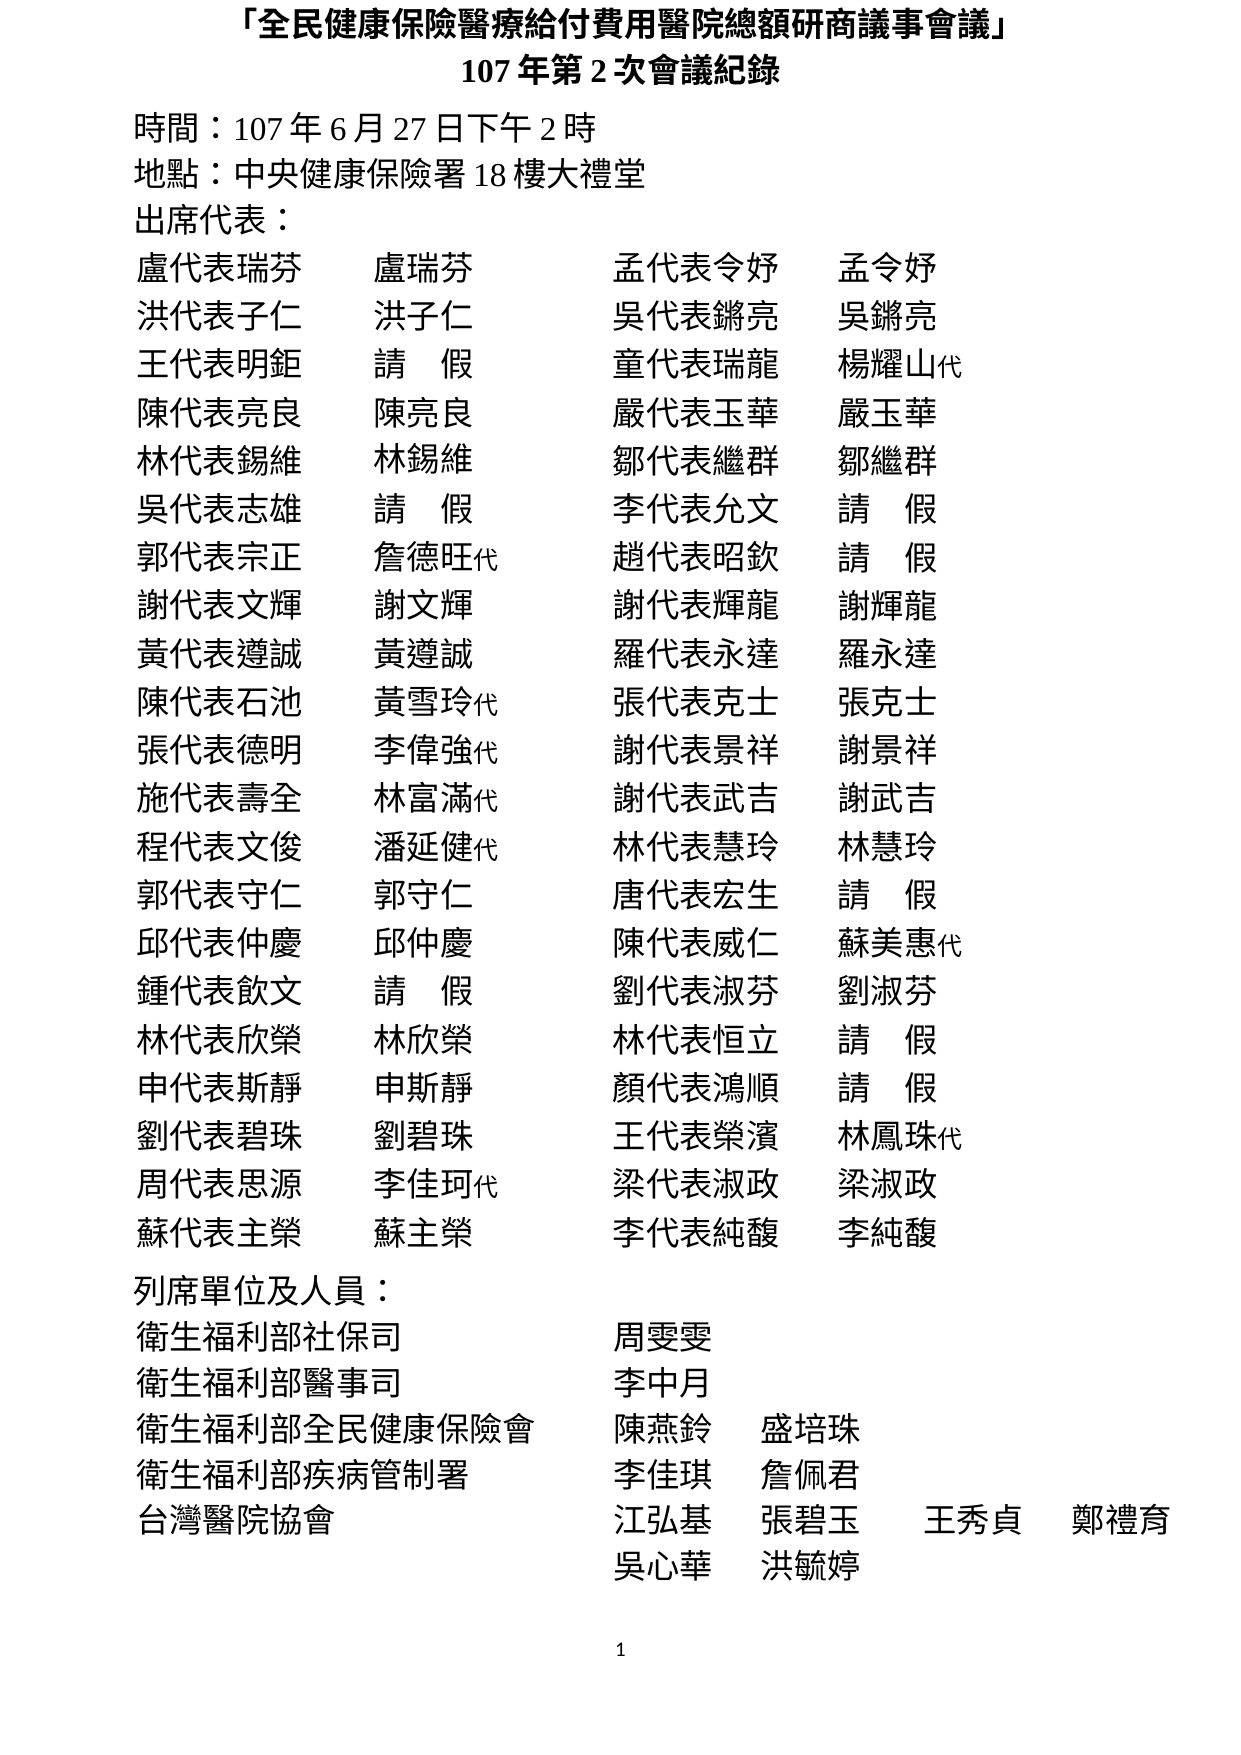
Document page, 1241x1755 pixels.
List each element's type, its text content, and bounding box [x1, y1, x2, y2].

table_header [920, 1313, 1070, 1359]
table_cell 洪毓婷 [758, 1542, 920, 1588]
table_cell 謝代表輝龍 [610, 579, 834, 627]
table_cell 梁淑政 [834, 1158, 1184, 1206]
table_cell 盛培珠 [758, 1405, 920, 1450]
table_cell 洪代表子仁 [133, 290, 370, 338]
table_cell 衛生福利部全民健康保險會 [133, 1405, 610, 1450]
table_cell 請 假 [370, 965, 610, 1013]
table_cell 陳代表石池 [133, 676, 370, 724]
table_cell [1070, 1359, 1233, 1404]
table_cell 王秀貞 [920, 1496, 1070, 1542]
table_cell 吳代表鏘亮 [610, 290, 834, 338]
table_cell [758, 1359, 920, 1404]
table_cell 黃遵誠 [370, 628, 610, 676]
table_cell 林代表慧玲 [610, 820, 834, 869]
table_cell 衛生福利部醫事司 [133, 1359, 610, 1404]
table_header [758, 1313, 920, 1359]
table_cell 邱仲慶 [370, 917, 610, 965]
text 列席單位及人員： [133, 1267, 1107, 1313]
table_cell 王代表明鉅 [133, 338, 370, 386]
table_cell 詹德旺代 [370, 531, 610, 579]
table_cell 詹佩君 [758, 1450, 920, 1496]
table_cell 嚴代表玉華 [610, 386, 834, 434]
table_cell 林欣榮 [370, 1013, 610, 1062]
table_cell 邱代表仲慶 [133, 917, 370, 965]
table_cell 羅永達 [834, 628, 1184, 676]
table_header 盧代表瑞芬 [133, 242, 370, 290]
table_cell 李純馥 [834, 1206, 1184, 1254]
table_cell 程代表文俊 [133, 820, 370, 869]
table_header 衛生福利部社保司 [133, 1313, 610, 1359]
table_cell 林鳳珠代 [834, 1110, 1184, 1158]
table_cell 李佳琪 [610, 1450, 758, 1496]
table_cell 請 假 [370, 338, 610, 386]
table_cell [1070, 1542, 1233, 1588]
table_cell 童代表瑞龍 [610, 338, 834, 386]
table_cell 江弘基 [610, 1496, 758, 1542]
table_cell 陳代表亮良 [133, 386, 370, 434]
table_cell 顏代表鴻順 [610, 1062, 834, 1110]
table_cell 鄭禮育 [1070, 1496, 1233, 1542]
table_cell 謝武吉 [834, 772, 1184, 820]
table_cell 蘇美惠代 [834, 917, 1184, 965]
table_cell 陳代表威仁 [610, 917, 834, 965]
table_cell 施代表壽全 [133, 772, 370, 820]
table_cell 周代表思源 [133, 1158, 370, 1206]
table_header 周雯雯 [610, 1313, 758, 1359]
table_cell 李中月 [610, 1359, 758, 1404]
table_cell 張代表克士 [610, 676, 834, 724]
text 地點：中央健康保險署18樓大禮堂 [133, 150, 1107, 196]
table_cell 嚴玉華 [834, 386, 1184, 434]
table_cell 請 假 [834, 1062, 1184, 1110]
table_cell 林代表錫維 [133, 435, 370, 483]
text 「全民健康保險醫療給付費用醫院總額研商議事會議」 [133, 0, 1107, 46]
table_cell 吳代表志雄 [133, 483, 370, 531]
table_header 盧瑞芬 [370, 242, 610, 290]
table_cell 劉碧珠 [370, 1110, 610, 1158]
table_cell 張代表德明 [133, 724, 370, 772]
table_cell 楊耀山代 [834, 338, 1184, 386]
table_cell 林錫維 [370, 435, 610, 483]
table_cell 吳心華 [610, 1542, 758, 1588]
table_cell 林代表欣榮 [133, 1013, 370, 1062]
table_cell 李代表允文 [610, 483, 834, 531]
table_cell 謝文輝 [370, 579, 610, 627]
table_cell 劉代表淑芬 [610, 965, 834, 1013]
table_cell 李佳珂代 [370, 1158, 610, 1206]
table_cell 吳鏘亮 [834, 290, 1184, 338]
table_cell 謝代表武吉 [610, 772, 834, 820]
table_cell 黃雪玲代 [370, 676, 610, 724]
table_cell 張碧玉 [758, 1496, 920, 1542]
table_cell 鍾代表飲文 [133, 965, 370, 1013]
table_cell 衛生福利部疾病管制署 [133, 1450, 610, 1496]
text 出席代表： [133, 196, 1107, 242]
table_cell 申代表斯靜 [133, 1062, 370, 1110]
table_cell 郭守仁 [370, 869, 610, 917]
table_cell 請 假 [834, 483, 1184, 531]
table_cell 陳亮良 [370, 386, 610, 434]
table_cell 黃代表遵誠 [133, 628, 370, 676]
table_cell 謝代表文輝 [133, 579, 370, 627]
table_cell 洪子仁 [370, 290, 610, 338]
table_cell 陳燕鈴 [610, 1405, 758, 1450]
table_cell 林慧玲 [834, 820, 1184, 869]
table_cell 鄒繼群 [834, 435, 1184, 483]
table_cell 梁代表淑政 [610, 1158, 834, 1206]
table_cell 劉淑芬 [834, 965, 1184, 1013]
table_cell 蘇主榮 [370, 1206, 610, 1254]
table_cell [920, 1405, 1070, 1450]
table_cell 趙代表昭欽 [610, 531, 834, 579]
table_cell 潘延健代 [370, 820, 610, 869]
table_cell 台灣醫院協會 [133, 1496, 610, 1542]
table_header [1070, 1313, 1233, 1359]
table_cell [920, 1359, 1070, 1404]
table_cell 請 假 [370, 483, 610, 531]
table_cell 請 假 [834, 531, 1184, 579]
text 107年第2次會議紀錄 [133, 46, 1107, 92]
table_cell 李代表純馥 [610, 1206, 834, 1254]
table_cell [1070, 1405, 1233, 1450]
table_cell 李偉強代 [370, 724, 610, 772]
table_cell [1070, 1450, 1233, 1496]
table_header 孟令妤 [834, 242, 1184, 290]
table_cell 張克士 [834, 676, 1184, 724]
table_cell 申斯靜 [370, 1062, 610, 1110]
table_cell 王代表榮濱 [610, 1110, 834, 1158]
table_cell 郭代表宗正 [133, 531, 370, 579]
table_cell 蘇代表主榮 [133, 1206, 370, 1254]
table_header 孟代表令妤 [610, 242, 834, 290]
table_cell [920, 1542, 1070, 1588]
table_cell 林代表恒立 [610, 1013, 834, 1062]
table_cell 請 假 [834, 869, 1184, 917]
table_cell 劉代表碧珠 [133, 1110, 370, 1158]
table_cell 郭代表守仁 [133, 869, 370, 917]
table_cell 鄒代表繼群 [610, 435, 834, 483]
table_cell 謝輝龍 [834, 579, 1184, 627]
table_cell 唐代表宏生 [610, 869, 834, 917]
table_cell 羅代表永達 [610, 628, 834, 676]
table_cell 謝景祥 [834, 724, 1184, 772]
table_cell 林富滿代 [370, 772, 610, 820]
table_cell [920, 1450, 1070, 1496]
text 時間：107年6月27日下午2時 [133, 104, 1107, 150]
table_cell 謝代表景祥 [610, 724, 834, 772]
table_cell [133, 1542, 610, 1588]
table_cell 請 假 [834, 1013, 1184, 1062]
